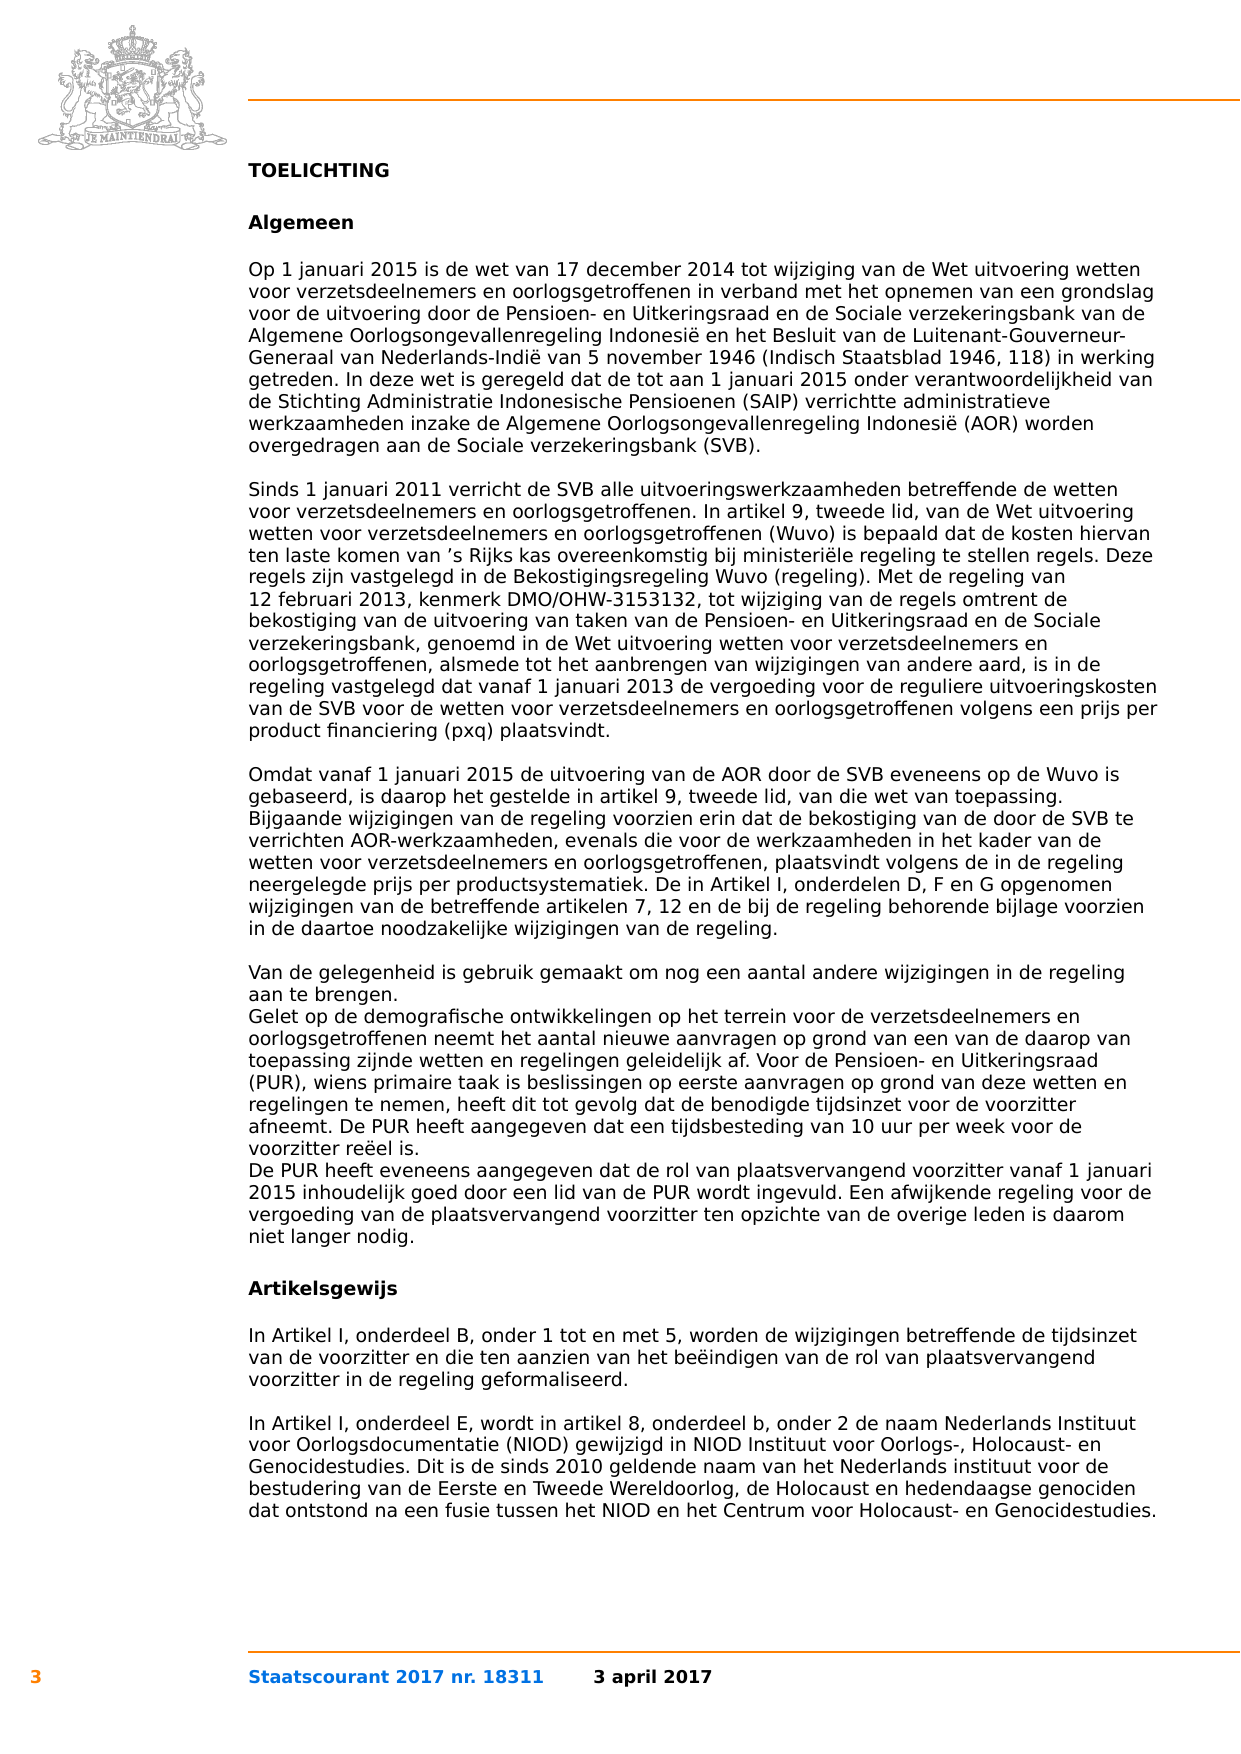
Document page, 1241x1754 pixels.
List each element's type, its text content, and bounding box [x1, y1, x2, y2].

text Van de gelegenheid is gebruik gemaakt om nog een aantal andere wijzigingen in de regeling aan te brengen. [248, 962, 1163, 1006]
subtitle Artikelsgewijs [248, 1278, 1163, 1299]
text In Artikel I, onderdeel B, onder 1 tot en met 5, worden de wijzigingen betreffende de tijdsinzet van de voorzitter en die ten aanzien van het beëindigen van de rol van plaatsvervangend voorzitter in de regeling geformaliseerd. [248, 1324, 1163, 1391]
text Gelet op de demografische ontwikkelingen op het terrein voor de verzetsdeelnemers en oorlogsgetroffenen neemt het aantal nieuwe aanvragen op grond van een van de daarop van toepassing zijnde wetten en regelingen geleidelijk af. Voor de Pensioen- en Uitkeringsraad (PUR), wiens primaire taak is beslissingen op eerste aanvragen op grond van deze wetten en regelingen te nemen, heeft dit tot gevolg dat de benodigde tijdsinzet voor de voorzitter afneemt. De PUR heeft aangegeven dat een tijdsbesteding van 10 uur per week voor de voorzitter reëel is. [248, 1006, 1163, 1160]
subtitle Algemeen [248, 212, 1163, 234]
subtitle TOELICHTING [248, 160, 1163, 182]
text In Artikel I, onderdeel E, wordt in artikel 8, onderdeel b, onder 2 de naam Nederlands Instituut voor Oorlogsdocumentatie (NIOD) gewijzigd in NIOD Instituut voor Oorlogs-, Holocaust- en Genocidestudies. Dit is de sinds 2010 geldende naam van het Nederlands instituut voor de bestudering van de Eerste en Tweede Wereldoorlog, de Holocaust en hedendaagse genociden dat ontstond na een fusie tussen het NIOD en het Centrum voor Holocaust- en Genocidestudies. [248, 1412, 1163, 1522]
picture [38, 25, 227, 150]
text Op 1 januari 2015 is de wet van 17 december 2014 tot wijziging van de Wet uitvoering wetten voor verzetsdeelnemers en oorlogsgetroffenen in verband met het opnemen van een grondslag voor de uitvoering door de Pensioen- en Uitkeringsraad en de Sociale verzekeringsbank van de Algemene Oorlogsongevallenregeling Indonesië en het Besluit van de Luitenant-Gouverneur-Generaal van Nederlands-Indië van 5 november 1946 (Indisch Staatsblad 1946, 118) in werking getreden. In deze wet is geregeld dat de tot aan 1 januari 2015 onder verantwoordelijkheid van de Stichting Administratie Indonesische Pensioenen (SAIP) verrichtte administratieve werkzaamheden inzake de Algemene Oorlogsongevallenregeling Indonesië (AOR) worden overgedragen aan de Sociale verzekeringsbank (SVB). [248, 259, 1163, 457]
text Sinds 1 januari 2011 verricht de SVB alle uitvoeringswerkzaamheden betreffende de wetten voor verzetsdeelnemers en oorlogsgetroffenen. In artikel 9, tweede lid, van de Wet uitvoering wetten voor verzetsdeelnemers en oorlogsgetroffenen (Wuvo) is bepaald dat de kosten hiervan ten laste komen van ’s Rijks kas overeenkomstig bij ministeriële regeling te stellen regels. Deze regels zijn vastgelegd in de Bekostigingsregeling Wuvo (regeling). Met de regeling van 12 februari 2013, kenmerk DMO/OHW-3153132, tot wijziging van de regels omtrent de bekostiging van de uitvoering van taken van de Pensioen- en Uitkeringsraad en de Sociale verzekeringsbank, genoemd in de Wet uitvoering wetten voor verzetsdeelnemers en oorlogsgetroffenen, alsmede tot het aanbrengen van wijzigingen van andere aard, is in de regeling vastgelegd dat vanaf 1 januari 2013 de vergoeding voor de reguliere uitvoeringskosten van de SVB voor de wetten voor verzetsdeelnemers en oorlogsgetroffenen volgens een prijs per product financiering (pxq) plaatsvindt. [248, 478, 1163, 742]
text Omdat vanaf 1 januari 2015 de uitvoering van de AOR door de SVB eveneens op de Wuvo is gebaseerd, is daarop het gestelde in artikel 9, tweede lid, van die wet van toepassing. Bijgaande wijzigingen van de regeling voorzien erin dat de bekostiging van de door de SVB te verrichten AOR-werkzaamheden, evenals die voor de werkzaamheden in het kader van de wetten voor verzetsdeelnemers en oorlogsgetroffenen, plaatsvindt volgens de in de regeling neergelegde prijs per productsystematiek. De in Artikel I, onderdelen D, F en G opgenomen wijzigingen van de betreffende artikelen 7, 12 en de bij de regeling behorende bijlage voorzien in de daartoe noodzakelijke wijzigingen van de regeling. [248, 764, 1163, 940]
text De PUR heeft eveneens aangegeven dat de rol van plaatsvervangend voorzitter vanaf 1 januari 2015 inhoudelijk goed door een lid van de PUR wordt ingevuld. Een afwijkende regeling voor de vergoeding van de plaatsvervangend voorzitter ten opzichte van de overige leden is daarom niet langer nodig. [248, 1160, 1163, 1248]
